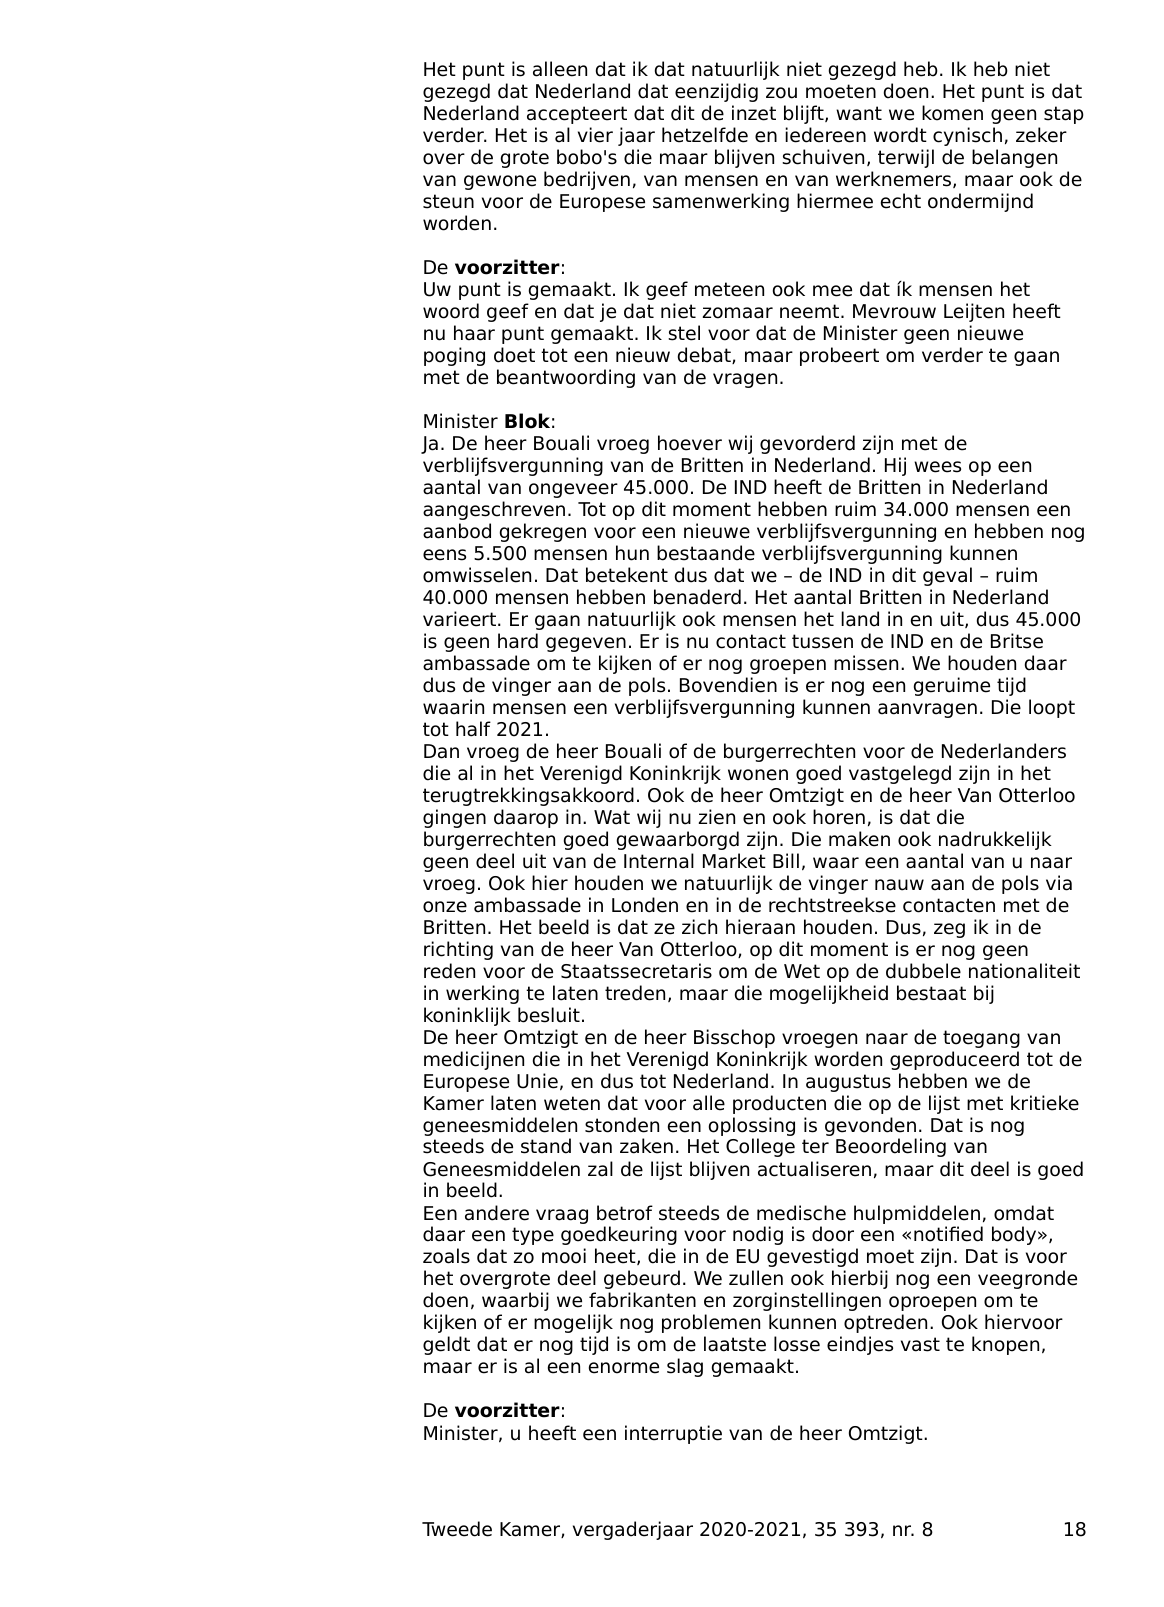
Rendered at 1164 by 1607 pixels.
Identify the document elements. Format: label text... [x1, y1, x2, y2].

text Minister Blok: [422, 411, 1087, 433]
text Dan vroeg de heer Bouali of de burgerrechten voor de Nederlanders die al in het Verenigd Koninkrijk wonen goed vastgelegd zijn in het terugtrekkingsakkoord. Ook de heer Omtzigt en de heer Van Otterloo gingen daarop in. Wat wij nu zien en ook horen, is dat die burgerrechten goed gewaarborgd zijn. Die maken ook nadrukkelijk geen deel uit van de Internal Market Bill, waar een aantal van u naar vroeg. Ook hier houden we natuurlijk de vinger nauw aan de pols via onze ambassade in Londen en in de rechtstreekse contacten met de Britten. Het beeld is dat ze zich hieraan houden. Dus, zeg ik in de richting van de heer Van Otterloo, op dit moment is er nog geen reden voor de Staatssecretaris om de Wet op de dubbele nationaliteit in werking te laten treden, maar die mogelijkheid bestaat bij koninklijk besluit. [422, 741, 1087, 1027]
text De voorzitter: [422, 1400, 1087, 1422]
text Uw punt is gemaakt. Ik geef meteen ook mee dat ík mensen het woord geef en dat je dat niet zomaar neemt. Mevrouw Leijten heeft nu haar punt gemaakt. Ik stel voor dat de Minister geen nieuwe poging doet tot een nieuw debat, maar probeert om verder te gaan met de beantwoording van de vragen. [422, 279, 1087, 389]
text Minister, u heeft een interruptie van de heer Omtzigt. [422, 1422, 1087, 1444]
text Ja. De heer Bouali vroeg hoever wij gevorderd zijn met de verblijfsvergunning van de Britten in Nederland. Hij wees op een aantal van ongeveer 45.000. De IND heeft de Britten in Nederland aangeschreven. Tot op dit moment hebben ruim 34.000 mensen een aanbod gekregen voor een nieuwe verblijfsvergunning en hebben nog eens 5.500 mensen hun bestaande verblijfsvergunning kunnen omwisselen. Dat betekent dus dat we – de IND in dit geval – ruim 40.000 mensen hebben benaderd. Het aantal Britten in Nederland varieert. Er gaan natuurlijk ook mensen het land in en uit, dus 45.000 is geen hard gegeven. Er is nu contact tussen de IND en de Britse ambassade om te kijken of er nog groepen missen. We houden daar dus de vinger aan de pols. Bovendien is er nog een geruime tijd waarin mensen een verblijfsvergunning kunnen aanvragen. Die loopt tot half 2021. [422, 433, 1087, 741]
text Een andere vraag betrof steeds de medische hulpmiddelen, omdat daar een type goedkeuring voor nodig is door een «notified body», zoals dat zo mooi heet, die in de EU gevestigd moet zijn. Dat is voor het overgrote deel gebeurd. We zullen ook hierbij nog een veegronde doen, waarbij we fabrikanten en zorginstellingen oproepen om te kijken of er mogelijk nog problemen kunnen optreden. Ook hiervoor geldt dat er nog tijd is om de laatste losse eindjes vast te knopen, maar er is al een enorme slag gemaakt. [422, 1202, 1087, 1378]
text De heer Omtzigt en de heer Bisschop vroegen naar de toegang van medicijnen die in het Verenigd Koninkrijk worden geproduceerd tot de Europese Unie, en dus tot Nederland. In augustus hebben we de Kamer laten weten dat voor alle producten die op de lijst met kritieke geneesmiddelen stonden een oplossing is gevonden. Dat is nog steeds de stand van zaken. Het College ter Beoordeling van Geneesmiddelen zal de lijst blijven actualiseren, maar dit deel is goed in beeld. [422, 1027, 1087, 1202]
text De voorzitter: [422, 257, 1087, 279]
text Het punt is alleen dat ik dat natuurlijk niet gezegd heb. Ik heb niet gezegd dat Nederland dat eenzijdig zou moeten doen. Het punt is dat Nederland accepteert dat dit de inzet blijft, want we komen geen stap verder. Het is al vier jaar hetzelfde en iedereen wordt cynisch, zeker over de grote bobo's die maar blijven schuiven, terwijl de belangen van gewone bedrijven, van mensen en van werknemers, maar ook de steun voor de Europese samenwerking hiermee echt ondermijnd worden. [422, 59, 1087, 235]
